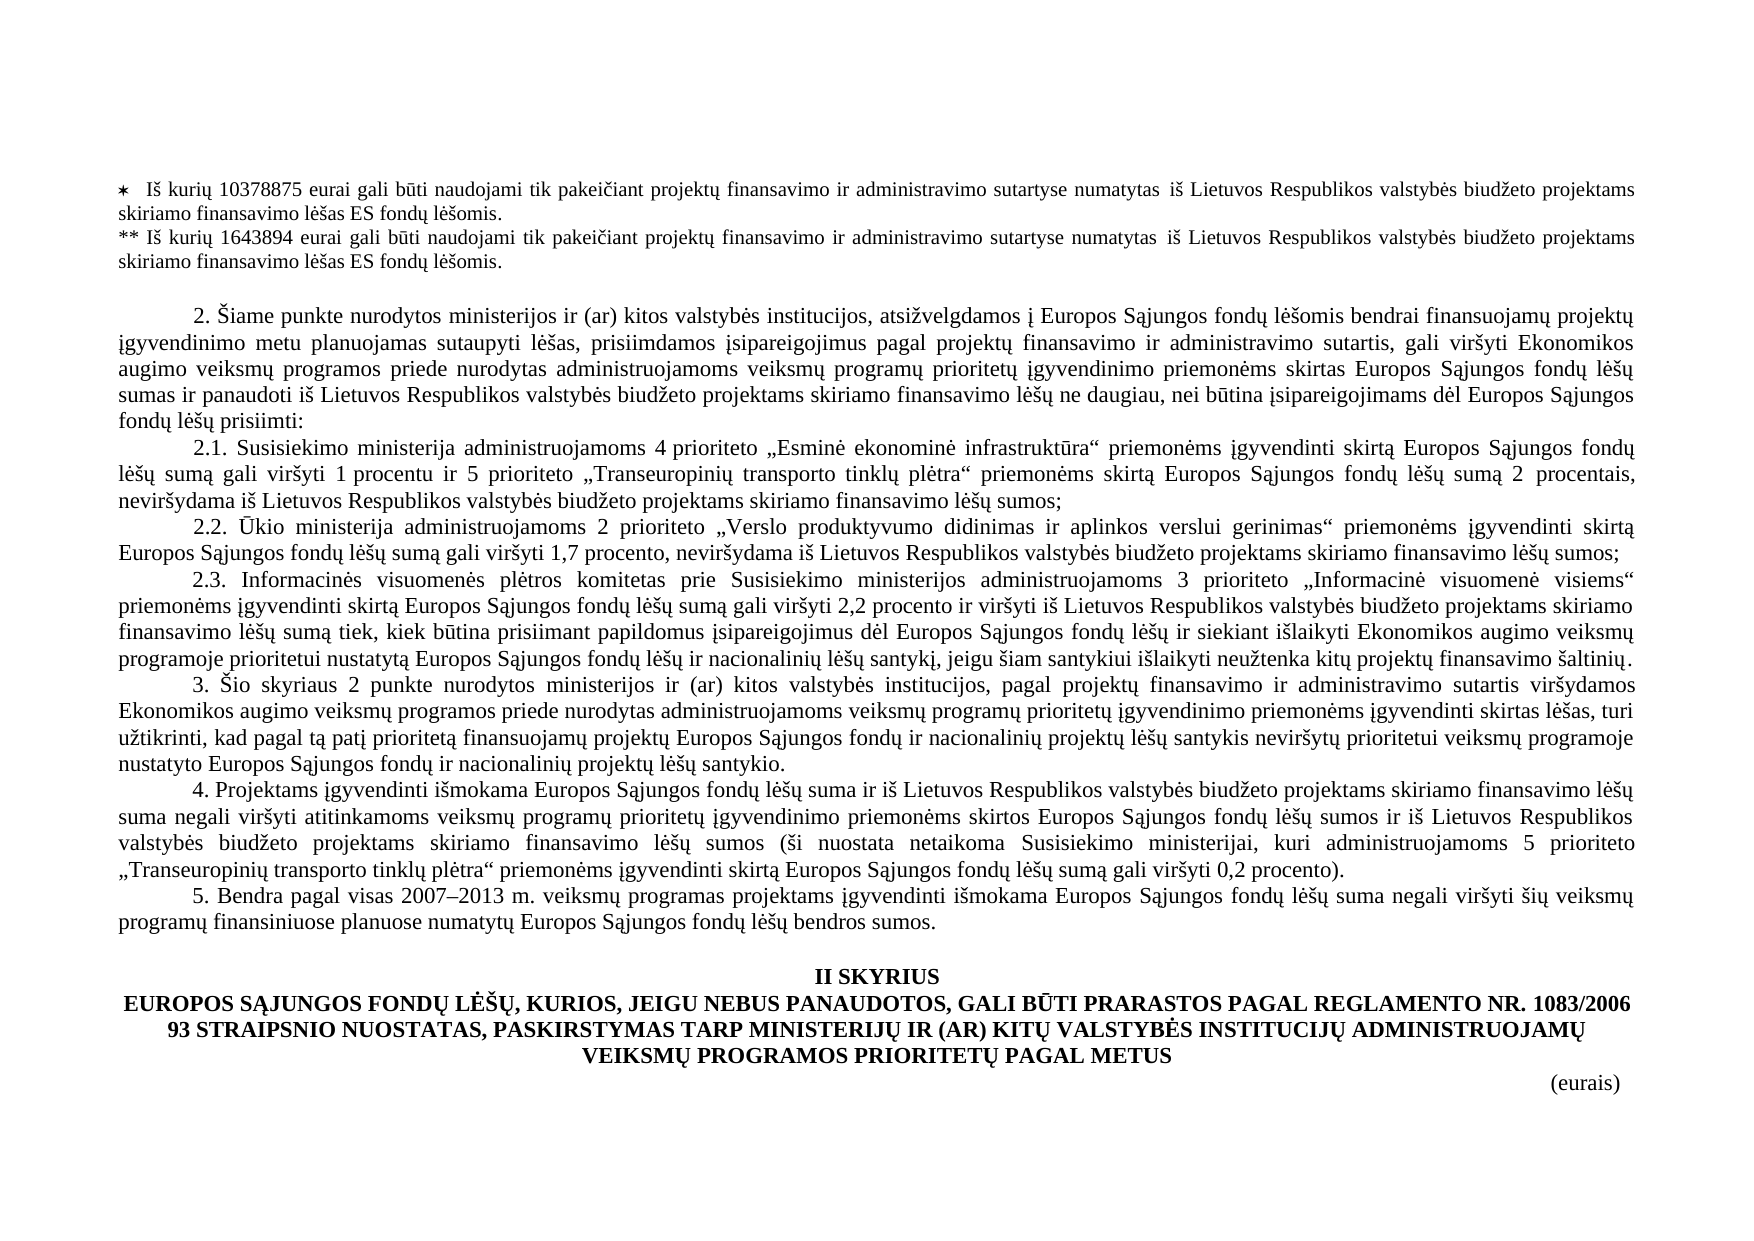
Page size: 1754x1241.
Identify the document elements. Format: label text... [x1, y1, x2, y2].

text 4. Projektams įgyvendinti išmokama Europos Sąjungos fondų lėšų suma ir iš Lietuvos Respublikos valstybės biudžeto projektams skiriamo finansavimo lėšų suma negali viršyti atitinkamoms veiksmų programų prioritetų įgyvendinimo priemonėms skirtos Europos Sąjungos fondų lėšų sumos ir iš Lietuvos Respublikos valstybės biudžeto projektams skiriamo finansavimo lėšų sumos (ši nuostata netaikoma Susisiekimo ministerijai, kuri administruojamoms 5 prioriteto „Transeuropinių transporto tinklų plėtra“ priemonėms įgyvendinti skirtą Europos Sąjungos fondų lėšų sumą gali viršyti 0,2 procento). [118, 777, 1636, 882]
text 2.1. Susisiekimo ministerija administruojamoms 4 prioriteto „Esminė ekonominė infrastruktūra“ priemonėms įgyvendinti skirtą Europos Sąjungos fondų lėšų sumą gali viršyti 1 procentu ir 5 prioriteto „Transeuropinių transporto tinklų plėtra“ priemonėms skirtą Europos Sąjungos fondų lėšų sumą 2 procentais, neviršydama iš Lietuvos Respublikos valstybės biudžeto projektams skiriamo finansavimo lėšų sumos; [118, 434, 1636, 513]
text 5. Bendra pagal visas 2007–2013 m. veiksmų programas projektams įgyvendinti išmokama Europos Sąjungos fondų lėšų suma negali viršyti šių veiksmų programų finansiniuose planuose numatytų Europos Sąjungos fondų lėšų bendros sumos. [118, 882, 1636, 935]
text (eurais) [118, 1069, 1639, 1095]
text  Iš kurių 10378875 eurai gali būti naudojami tik pakeičiant projektų finansavimo ir administravimo sutartyse numatytas iš Lietuvos Respublikos valstybės biudžeto projektams skiriamo finansavimo lėšas ES fondų lėšomis. [118, 177, 1636, 225]
text II SKYRIUS [118, 963, 1636, 990]
text ** Iš kurių 1643894 eurai gali būti naudojami tik pakeičiant projektų finansavimo ir administravimo sutartyse numatytas iš Lietuvos Respublikos valstybės biudžeto projektams skiriamo finansavimo lėšas ES fondų lėšomis. [118, 225, 1636, 273]
text 2.3. Informacinės visuomenės plėtros komitetas prie Susisiekimo ministerijos administruojamoms 3 prioriteto „Informacinė visuomenė visiems“ priemonėms įgyvendinti skirtą Europos Sąjungos fondų lėšų sumą gali viršyti 2,2 procento ir viršyti iš Lietuvos Respublikos valstybės biudžeto projektams skiriamo finansavimo lėšų sumą tiek, kiek būtina prisiimant papildomus įsipareigojimus dėl Europos Sąjungos fondų lėšų ir siekiant išlaikyti Ekonomikos augimo veiksmų programoje prioritetui nustatytą Europos Sąjungos fondų lėšų ir nacionalinių lėšų santykį, jeigu šiam santykiui išlaikyti neužtenka kitų projektų finansavimo šaltinių. [118, 566, 1636, 671]
text 2. Šiame punkte nurodytos ministerijos ir (ar) kitos valstybės institucijos, atsižvelgdamos į Europos Sąjungos fondų lėšomis bendrai finansuojamų projektų įgyvendinimo metu planuojamas sutaupyti lėšas, prisiimdamos įsipareigojimus pagal projektų finansavimo ir administravimo sutartis, gali viršyti Ekonomikos augimo veiksmų programos priede nurodytas administruojamoms veiksmų programų prioritetų įgyvendinimo priemonėms skirtas Europos Sąjungos fondų lėšų sumas ir panaudoti iš Lietuvos Respublikos valstybės biudžeto projektams skiriamo finansavimo lėšų ne daugiau, nei būtina įsipareigojimams dėl Europos Sąjungos fondų lėšų prisiimti: [118, 302, 1636, 434]
text 3. Šio skyriaus 2 punkte nurodytos ministerijos ir (ar) kitos valstybės institucijos, pagal projektų finansavimo ir administravimo sutartis viršydamos Ekonomikos augimo veiksmų programos priede nurodytas administruojamoms veiksmų programų prioritetų įgyvendinimo priemonėms įgyvendinti skirtas lėšas, turi užtikrinti, kad pagal tą patį prioritetą finansuojamų projektų Europos Sąjungos fondų ir nacionalinių projektų lėšų santykis neviršytų prioritetui veiksmų programoje nustatyto Europos Sąjungos fondų ir nacionalinių projektų lėšų santykio. [118, 671, 1636, 777]
text 2.2. Ūkio ministerija administruojamoms 2 prioriteto „Verslo produktyvumo didinimas ir aplinkos verslui gerinimas“ priemonėms įgyvendinti skirtą Europos Sąjungos fondų lėšų sumą gali viršyti 1,7 procento, neviršydama iš Lietuvos Respublikos valstybės biudžeto projektams skiriamo finansavimo lėšų sumos; [118, 513, 1636, 566]
text EUROPOS SĄJUNGOS FONDŲ LĖŠŲ, KURIOS, JEIGU NEBUS PANAUDOTOS, GALI BŪTI PRARASTOS PAGAL REGLAMENTO NR. 1083/2006 93 STRAIPSNIO NUOSTATAS, PASKIRSTYMAS TARP MINISTERIJŲ IR (AR) KITŲ VALSTYBĖS INSTITUCIJŲ ADMINISTRUOJAMŲ VEIKSMŲ PROGRAMOS PRIORITETŲ PAGAL METUS [118, 990, 1636, 1069]
